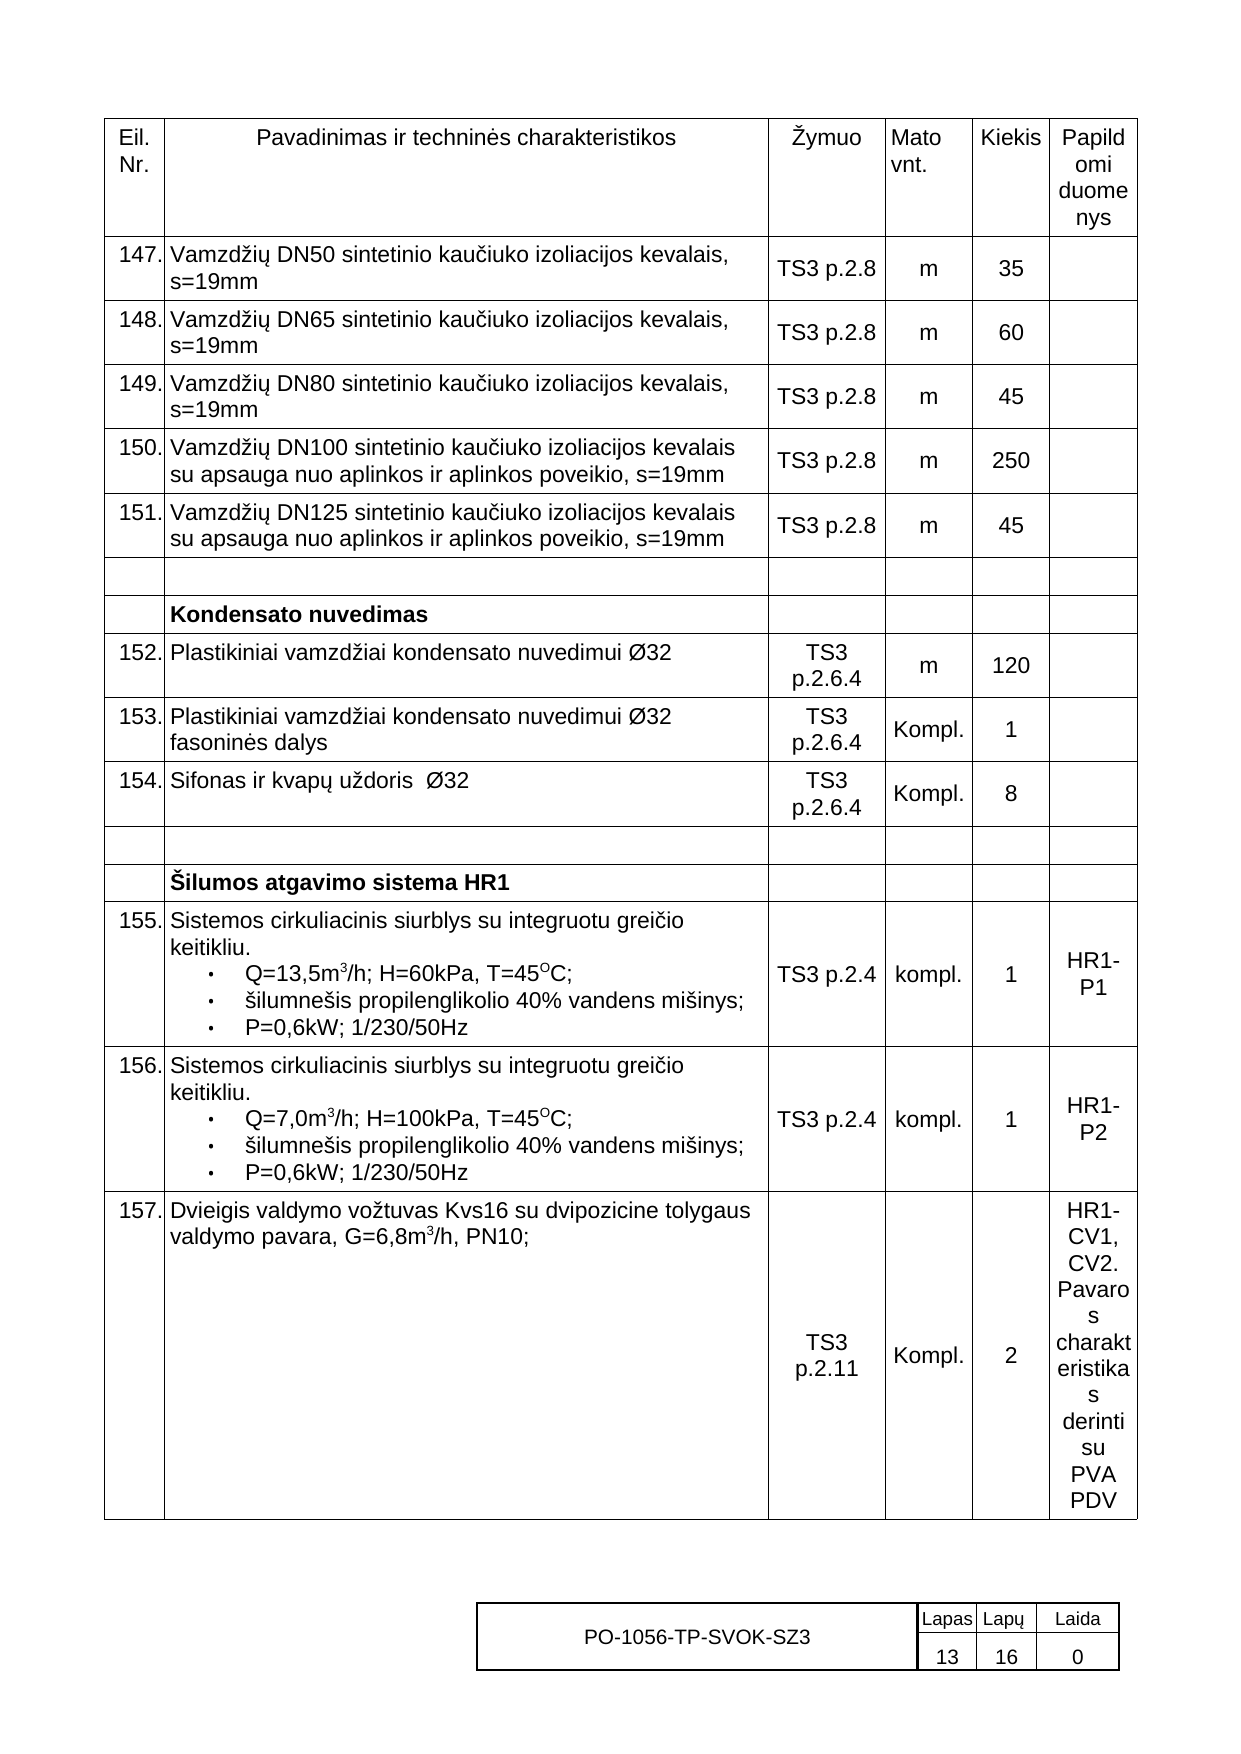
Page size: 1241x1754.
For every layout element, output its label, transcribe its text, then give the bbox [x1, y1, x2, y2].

table_cell TS3 p.2.8 [769, 237, 885, 300]
table_cell Plastikiniai vamzdžiai kondensato nuvedimui Ø32 fasoninės dalys [165, 698, 768, 761]
table_cell Sifonas ir kvapų uždoris Ø32 [165, 762, 768, 826]
table_cell [769, 865, 885, 901]
table_cell [105, 365, 164, 428]
table_cell TS3 p.2.4 [769, 1047, 885, 1191]
table_cell m [886, 429, 972, 493]
table_cell 8 [973, 762, 1049, 826]
table_cell [1050, 596, 1137, 633]
table_cell Kondensato nuvedimas [165, 596, 768, 633]
table_cell m [886, 301, 972, 364]
table_cell Kompl. [886, 698, 972, 761]
table_cell kompl. [886, 1047, 972, 1191]
table_cell [1050, 301, 1137, 364]
table_cell Dvieigis valdymo vožtuvas Kvs16 su dvipozicine tolygaus valdymo pavara, G=6,8m3/h, PN10; [165, 1192, 768, 1519]
table_cell HR1-P1 [1050, 902, 1137, 1046]
table_cell [105, 902, 164, 1046]
table_cell [769, 558, 885, 595]
table_cell Vamzdžių DN100 sintetinio kaučiuko izoliacijos kevalais su apsauga nuo aplinkos ir aplinkos poveikio, s=19mm [165, 429, 768, 493]
table_cell [973, 596, 1049, 633]
table_cell [105, 634, 164, 697]
table_cell 35 [973, 237, 1049, 300]
table_cell [105, 429, 164, 493]
table_cell TS3 p.2.8 [769, 301, 885, 364]
table_cell HR1-P2 [1050, 1047, 1137, 1191]
table_cell [105, 762, 164, 826]
table_cell [105, 237, 164, 300]
table_cell TS3 p.2.8 [769, 365, 885, 428]
table_cell [105, 558, 164, 595]
table_cell 1 [973, 902, 1049, 1046]
table_cell 45 [973, 365, 1049, 428]
table_cell Šilumos atgavimo sistema HR1 [165, 865, 768, 901]
table_cell Vamzdžių DN65 sintetinio kaučiuko izoliacijos kevalais, s=19mm [165, 301, 768, 364]
table_cell m [886, 494, 972, 557]
table_header Papildomi duomenys [1050, 119, 1137, 236]
table_cell [105, 596, 164, 633]
table_cell [105, 1192, 164, 1519]
table_cell TS3 p.2.6.4 [769, 698, 885, 761]
table_cell TS3 p.2.8 [769, 429, 885, 493]
table_cell [1050, 558, 1137, 595]
table_cell [886, 558, 972, 595]
table_cell Vamzdžių DN50 sintetinio kaučiuko izoliacijos kevalais, s=19mm [165, 237, 768, 300]
table_cell [1050, 827, 1137, 863]
table_cell [973, 827, 1049, 863]
table_cell [1050, 494, 1137, 557]
table_cell [1050, 634, 1137, 697]
table_cell [105, 698, 164, 761]
table_cell [886, 596, 972, 633]
table_header Mato vnt. [886, 119, 972, 236]
table_header Žymuo [769, 119, 885, 236]
table_cell 1 [973, 698, 1049, 761]
table_cell TS3 p.2.11 [769, 1192, 885, 1519]
table_cell [886, 865, 972, 901]
table_cell [973, 558, 1049, 595]
table_cell [1050, 237, 1137, 300]
table_cell m [886, 634, 972, 697]
table_cell [769, 596, 885, 633]
table_cell [973, 865, 1049, 901]
table_cell 1 [973, 1047, 1049, 1191]
table_cell TS3 p.2.8 [769, 494, 885, 557]
table_cell HR1-CV1, CV2. Pavaros charakteristikas derinti su PVA PDV [1050, 1192, 1137, 1519]
table_cell [1050, 429, 1137, 493]
table_cell [769, 827, 885, 863]
table_cell TS3 p.2.6.4 [769, 762, 885, 826]
table_cell [105, 1047, 164, 1191]
table_cell [105, 494, 164, 557]
table_cell 60 [973, 301, 1049, 364]
table_cell [165, 827, 768, 863]
table_cell TS3 p.2.4 [769, 902, 885, 1046]
table_cell [1050, 865, 1137, 901]
table_header Pavadinimas ir techninės charakteristikos [165, 119, 768, 236]
table_cell 45 [973, 494, 1049, 557]
table_cell Plastikiniai vamzdžiai kondensato nuvedimui Ø32 [165, 634, 768, 697]
table_cell [105, 827, 164, 863]
table_header Eil. Nr. [105, 119, 164, 236]
table_cell 120 [973, 634, 1049, 697]
table_cell [1050, 762, 1137, 826]
table_cell 250 [973, 429, 1049, 493]
table_header Kiekis [973, 119, 1049, 236]
table_cell 2 [973, 1192, 1049, 1519]
table_cell Kompl. [886, 1192, 972, 1519]
table_cell [886, 827, 972, 863]
table_cell [1050, 698, 1137, 761]
table_cell TS3 p.2.6.4 [769, 634, 885, 697]
table_cell [105, 301, 164, 364]
table_cell kompl. [886, 902, 972, 1046]
table_cell Sistemos cirkuliacinis siurblys su integruotu greičio keitikliu. Q=13,5m3/h; H=60kPa, T=45OC; šilumnešis propilenglikolio 40% vandens mišinys; P=0,6kW; 1/230/50Hz [165, 902, 768, 1046]
table_cell [165, 558, 768, 595]
table_cell [1050, 365, 1137, 428]
table_cell m [886, 365, 972, 428]
table_cell Sistemos cirkuliacinis siurblys su integruotu greičio keitikliu. Q=7,0m3/h; H=100kPa, T=45OC; šilumnešis propilenglikolio 40% vandens mišinys; P=0,6kW; 1/230/50Hz [165, 1047, 768, 1191]
table_cell Kompl. [886, 762, 972, 826]
table_cell Vamzdžių DN125 sintetinio kaučiuko izoliacijos kevalais su apsauga nuo aplinkos ir aplinkos poveikio, s=19mm [165, 494, 768, 557]
table_cell m [886, 237, 972, 300]
table_cell [105, 865, 164, 901]
table_cell Vamzdžių DN80 sintetinio kaučiuko izoliacijos kevalais, s=19mm [165, 365, 768, 428]
